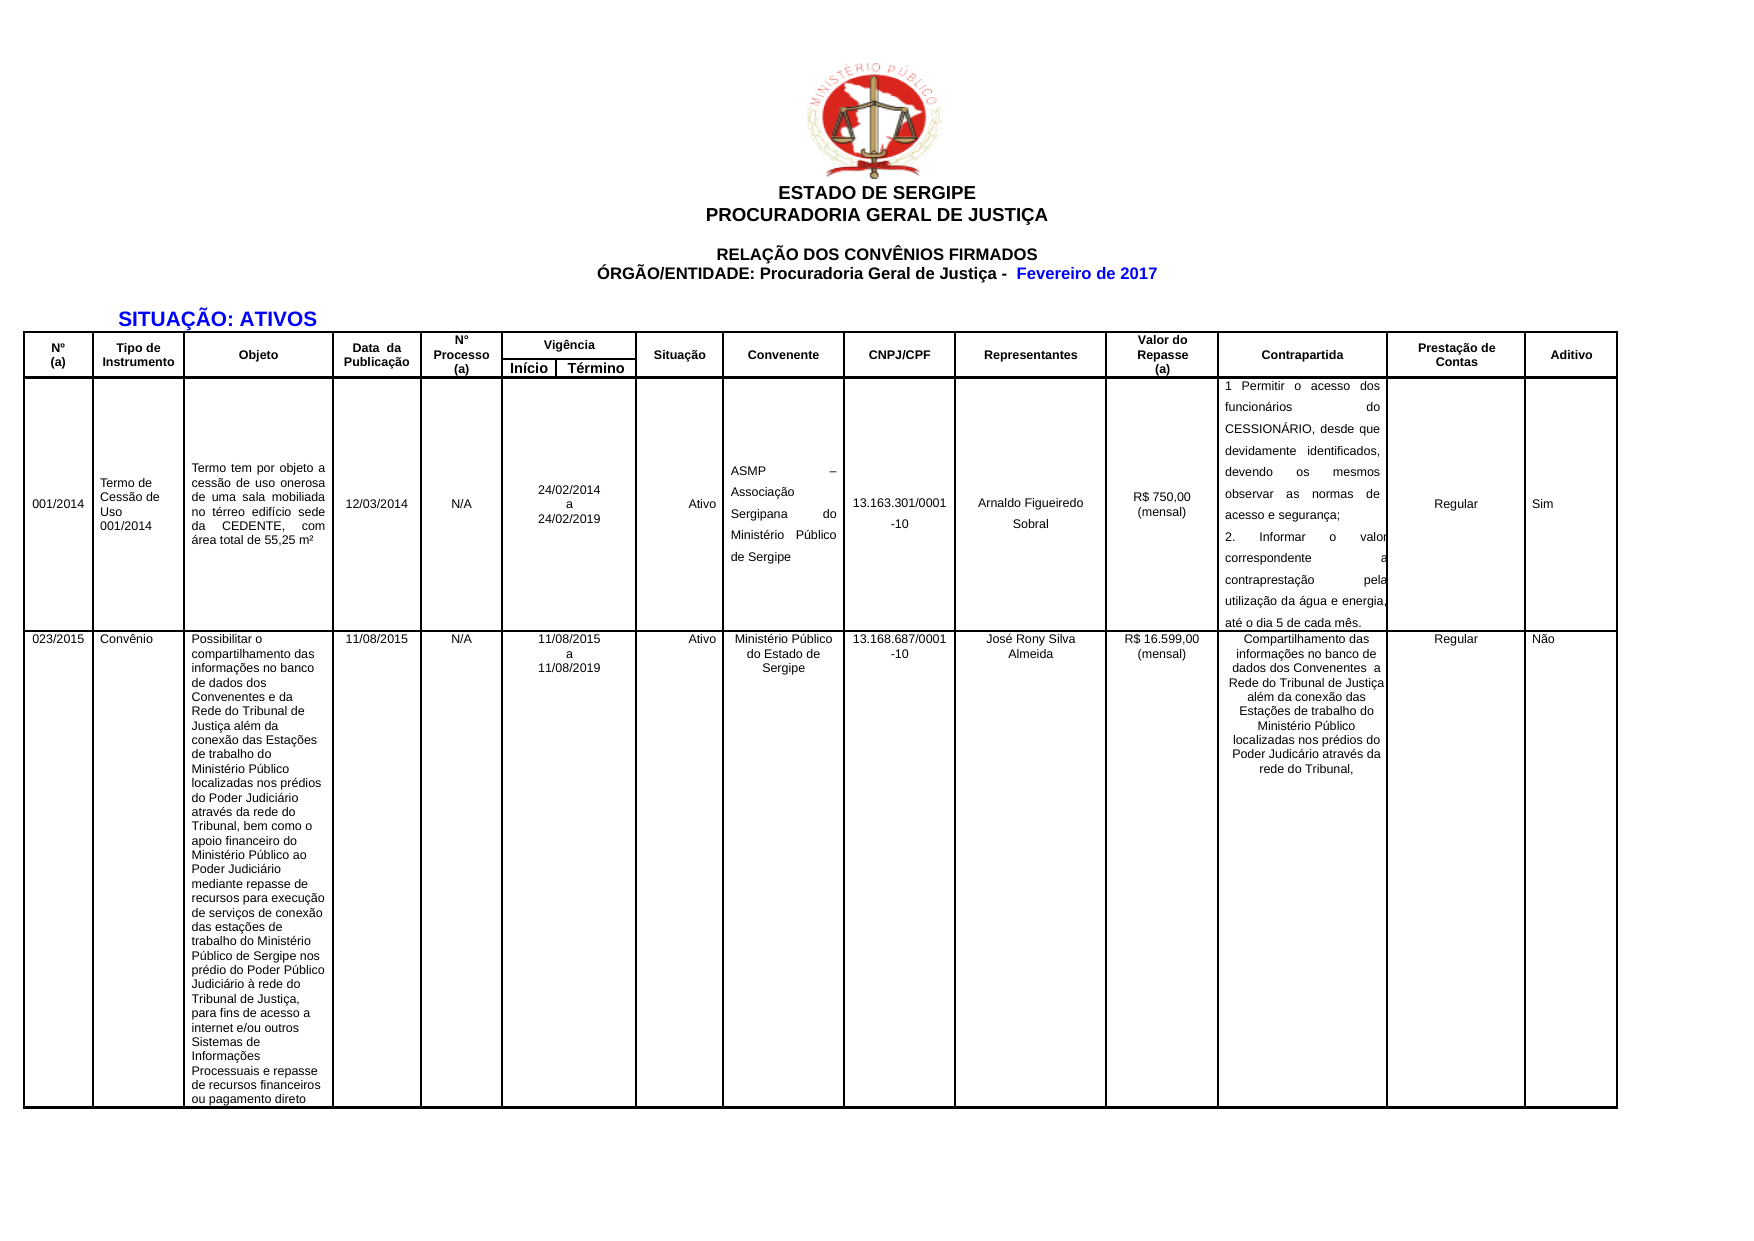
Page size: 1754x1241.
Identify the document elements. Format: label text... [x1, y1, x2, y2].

table_cell Regular [1388, 632, 1524, 1106]
table_cell R$ 16.599,00 (mensal) [1107, 632, 1217, 1106]
table_header Representantes [956, 333, 1105, 376]
text SITUAÇÃO: ATIVOS [118, 307, 1636, 331]
table_cell 11/08/2015 a 11/08/2019 [503, 632, 635, 1106]
table_cell R$ 750,00 (mensal) [1107, 379, 1217, 630]
text ESTADO DE SERGIPE [118, 182, 1636, 204]
table_header Valor do Repasse (a) [1107, 333, 1217, 376]
table_cell Possibilitar o compartilhamento das informações no banco de dados dos Convenentes e da Rede do Tribunal de Justiça além da conexão das Estações de trabalho do Ministério Público localizadas nos prédios do Poder Judiciário através da rede do Tribunal, bem como o apoio financeiro do Ministério Público ao Poder Judiciário mediante repasse de recursos para execução de serviços de conexão das estações de trabalho do Ministério Público de Sergipe nos prédio do Poder Público Judiciário à rede do Tribunal de Justiça, para fins de acesso a internet e/ou outros Sistemas de Informações Processuais e repasse de recursos financeiros ou pagamento direto [185, 632, 332, 1106]
table_header Situação [637, 333, 722, 376]
table_cell Compartilhamento das informações no banco de dados dos Convenentes a Rede do Tribunal de Justiça além da conexão das Estações de trabalho do Ministério Público localizadas nos prédios do Poder Judicário através da rede do Tribunal, [1219, 632, 1386, 1106]
table_cell Ministério Público do Estado de Sergipe [724, 632, 843, 1106]
table_cell Início [503, 360, 555, 376]
table_header Nº (a) [25, 333, 92, 376]
table_cell Não [1526, 632, 1616, 1106]
table_cell ASMP – Associação Sergipana do Ministério Público de Sergipe [724, 379, 843, 630]
table_cell 11/08/2015 [334, 632, 420, 1106]
table_header CNPJ/CPF [845, 333, 954, 376]
table_cell 24/02/2014 a 24/02/2019 [503, 379, 635, 630]
table_cell 12/03/2014 [334, 379, 420, 630]
text ÓRGÃO/ENTIDADE: Procuradoria Geral de Justiça - Fevereiro de 2017 [118, 263, 1636, 283]
table_cell Ativo [637, 632, 722, 1106]
table_header Convenente [724, 333, 843, 376]
table_header Tipo de Instrumento [94, 333, 183, 376]
table_cell 1 Permitir o acesso dos funcionários do CESSIONÁRIO, desde que devidamente identificados, devendo os mesmos observar as normas de acesso e segurança; 2. Informar o valor correspondente a contraprestação pela utilização da água e energia, até o dia 5 de cada mês. [1219, 379, 1386, 630]
table_header Prestação de Contas [1388, 333, 1524, 376]
table_cell 001/2014 [25, 379, 92, 630]
table_cell Regular [1388, 379, 1524, 630]
table_cell 13.168.687/0001-10 [845, 632, 954, 1106]
table_cell Termo de Cessão de Uso 001/2014 [94, 379, 183, 630]
table_cell 023/2015 [25, 632, 92, 1106]
table_cell José Rony Silva Almeida [956, 632, 1105, 1106]
text RELAÇÃO DOS CONVÊNIOS FIRMADOS [118, 244, 1636, 263]
table_header Data da Publicação [334, 333, 420, 376]
table_cell Termo tem por objeto a cessão de uso onerosa de uma sala mobiliada no térreo edifício sede da CEDENTE, com área total de 55,25 m² [185, 379, 332, 630]
table_cell N/A [422, 632, 501, 1106]
table_header N° Processo (a) [422, 333, 501, 376]
table_cell Arnaldo Figueiredo Sobral [956, 379, 1105, 630]
table_cell Convênio [94, 632, 183, 1106]
table_header Contrapartida [1219, 333, 1386, 376]
table_header Vigência [503, 333, 635, 357]
text PROCURADORIA GERAL DE JUSTIÇA [118, 204, 1636, 225]
table_cell Término [557, 360, 635, 376]
table_cell 13.163.301/0001-10 [845, 379, 954, 630]
table_cell N/A [422, 379, 501, 630]
table_cell Sim [1526, 379, 1616, 630]
table_header Objeto [185, 333, 332, 376]
table_cell Ativo [637, 379, 722, 630]
table_header Aditivo [1526, 333, 1616, 376]
